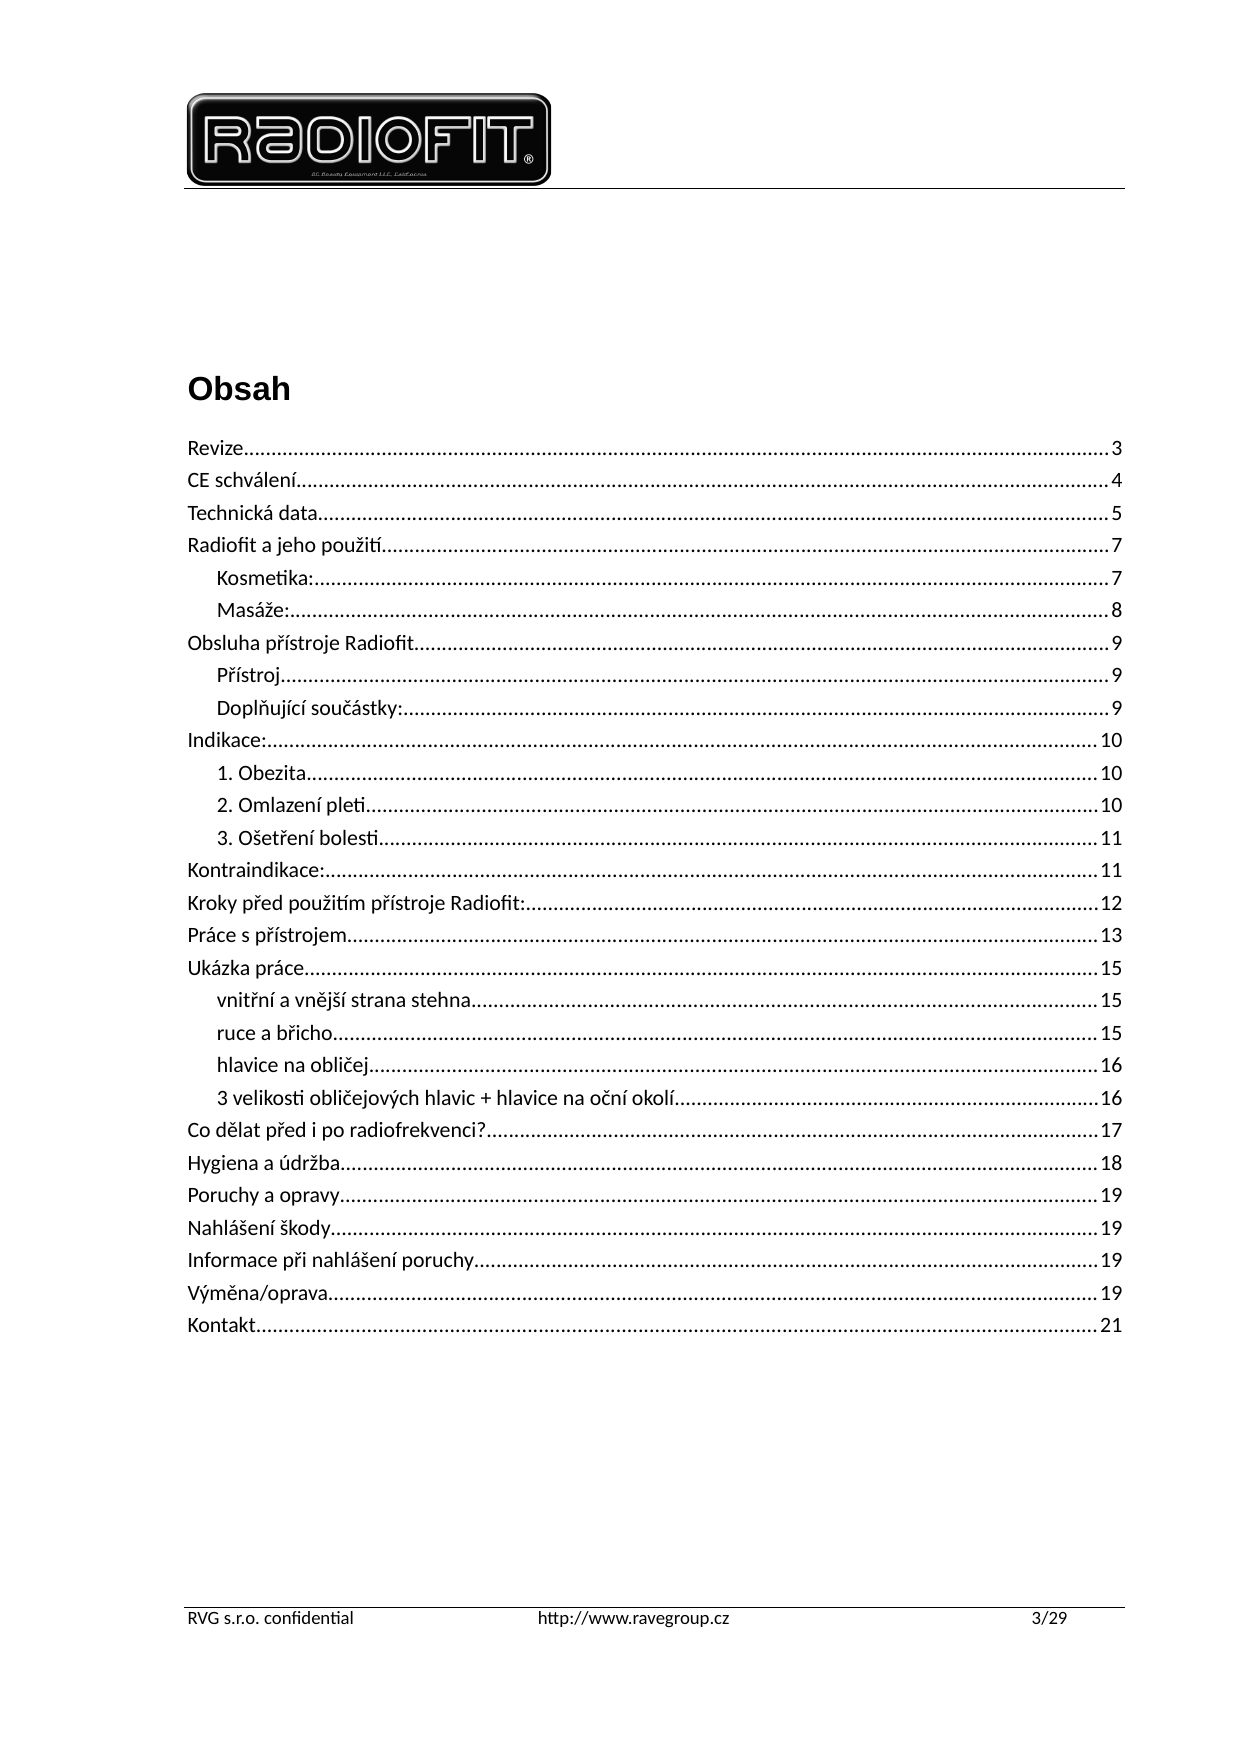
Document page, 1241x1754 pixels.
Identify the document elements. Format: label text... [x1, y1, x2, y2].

text Obsluha přístroje Radiofit 9 [187, 628, 1122, 661]
subtitle Obsah [187, 356, 1122, 421]
text Informace při nahlášení poruchy 19 [187, 1246, 1122, 1278]
text 2. Omlazení pleti 10 [217, 791, 1122, 823]
text vnitřní a vnější strana stehna 15 [217, 986, 1122, 1018]
text CE schválení 4 [187, 466, 1122, 498]
text Kroky před použitím přístroje Radiofit: 12 [187, 888, 1122, 921]
text Výměna/oprava 19 [187, 1278, 1122, 1311]
text 3. Ošetření bolesti 11 [217, 823, 1122, 856]
text Nahlášení škody 19 [187, 1213, 1122, 1246]
text Indikace: 10 [187, 726, 1122, 758]
text Poruchy a opravy 19 [187, 1181, 1122, 1213]
text Kontraindikace: 11 [187, 856, 1122, 888]
text 1. Obezita 10 [217, 758, 1122, 791]
text hlavice na obličej 16 [217, 1051, 1122, 1083]
text Ukázka práce 15 [187, 953, 1122, 986]
text Kosmetika: 7 [217, 563, 1122, 596]
text Přístroj 9 [217, 661, 1122, 693]
text Technická data 5 [187, 498, 1122, 531]
text ruce a břicho 15 [217, 1018, 1122, 1051]
text Kontakt 21 [187, 1311, 1122, 1343]
text Masáže: 8 [217, 596, 1122, 628]
text Doplňující součástky: 9 [217, 693, 1122, 726]
text Hygiena a údržba 18 [187, 1148, 1122, 1181]
text 3 velikosti obličejových hlavic + hlavice na oční okolí 16 [217, 1083, 1122, 1116]
text Revize 3 [187, 433, 1122, 466]
text Co dělat před i po radiofrekvenci? 17 [187, 1116, 1122, 1148]
picture [186, 93, 552, 186]
text Radiofit a jeho použití 7 [187, 531, 1122, 563]
text Práce s přístrojem 13 [187, 921, 1122, 953]
